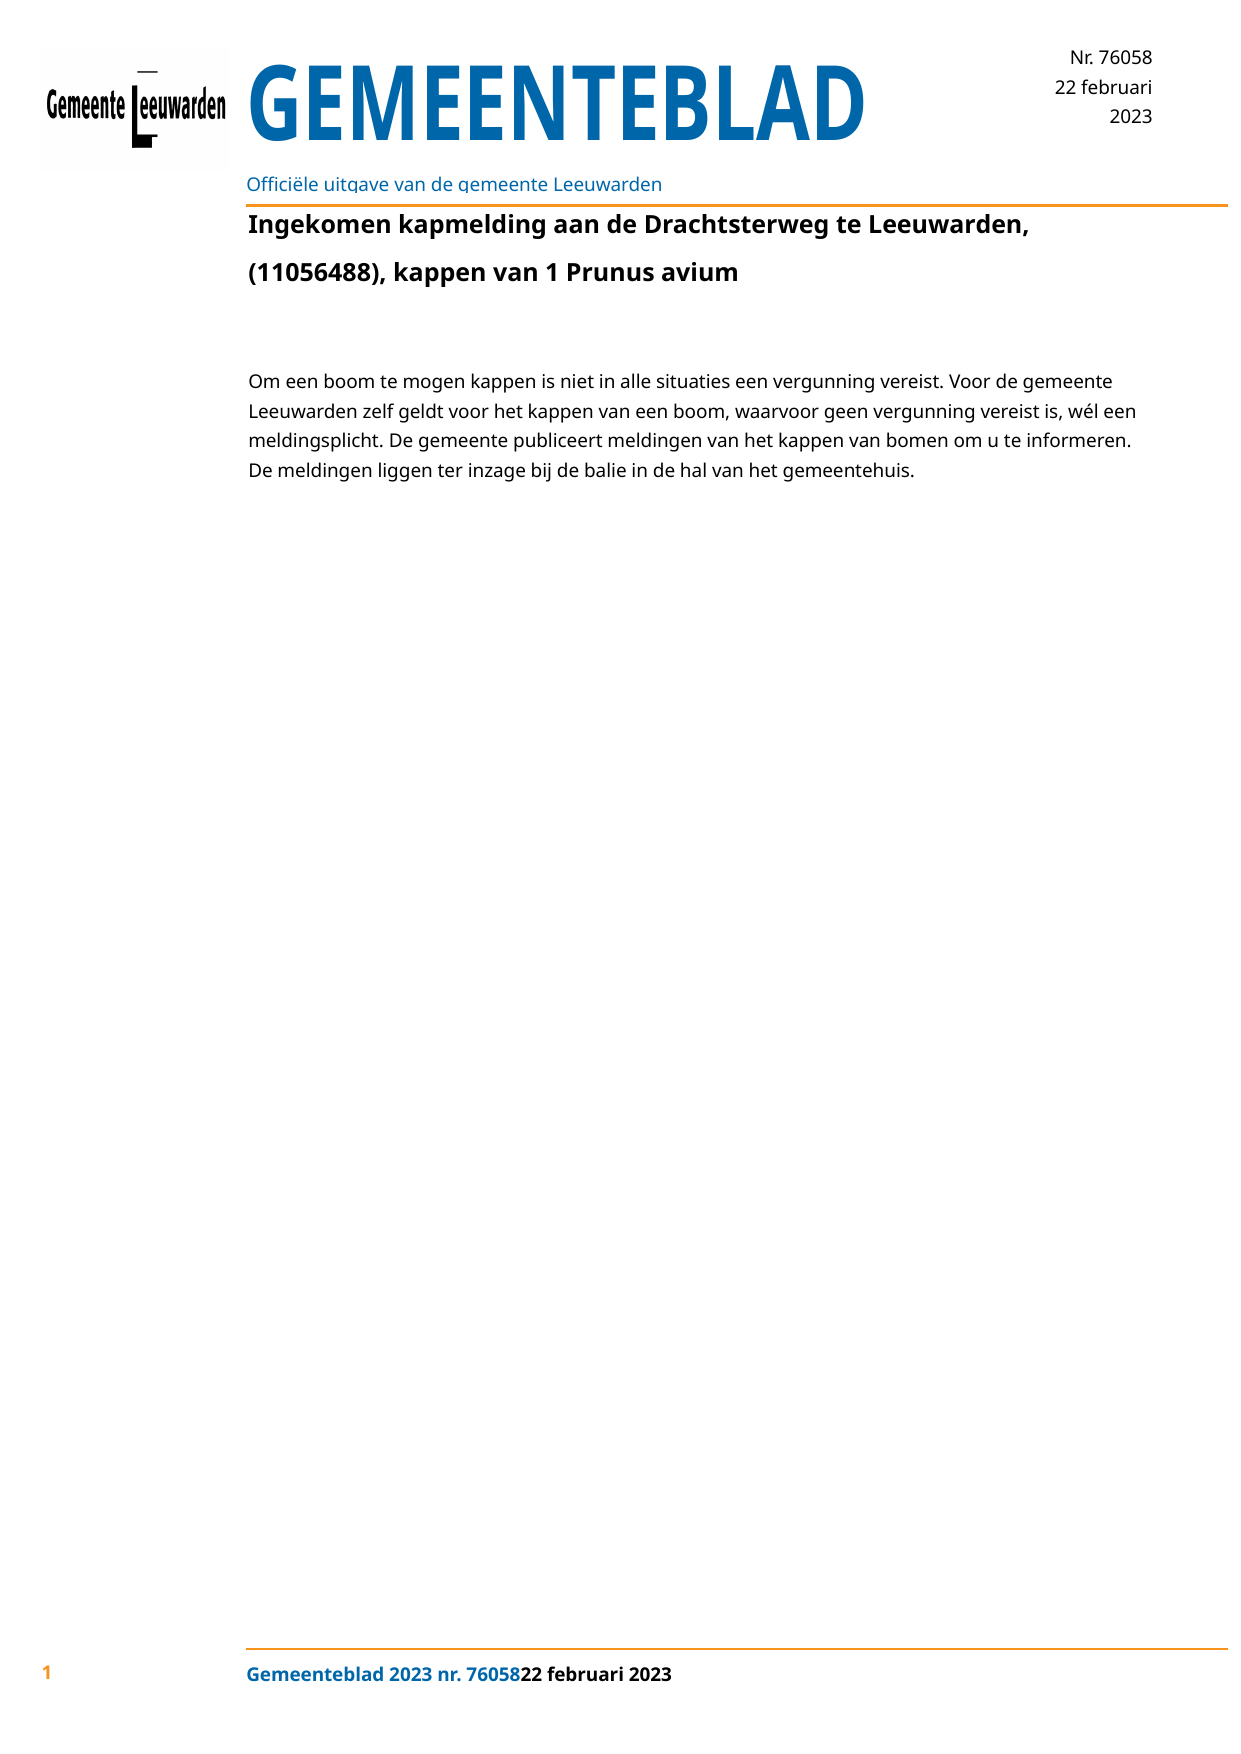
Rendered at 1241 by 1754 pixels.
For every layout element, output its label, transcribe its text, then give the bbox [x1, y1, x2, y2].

text Om een boom te mogen kappen is niet in alle situaties een vergunning vereist. Voor de gemeente Leeuwarden zelf geldt voor het kappen van een boom, waarvoor geen vergunning vereist is, wél een meldingsplicht. De gemeente publiceert meldingen van het kappen van bomen om u te informeren. De meldingen liggen ter inzage bij de balie in de hal van het gemeentehuis. [248, 368, 1152, 483]
text Ingekomen kapmelding aan de Drachtsterweg te Leeuwarden, (11056488), kappen van 1 Prunus avium [248, 207, 1152, 288]
picture [41, 47, 231, 172]
